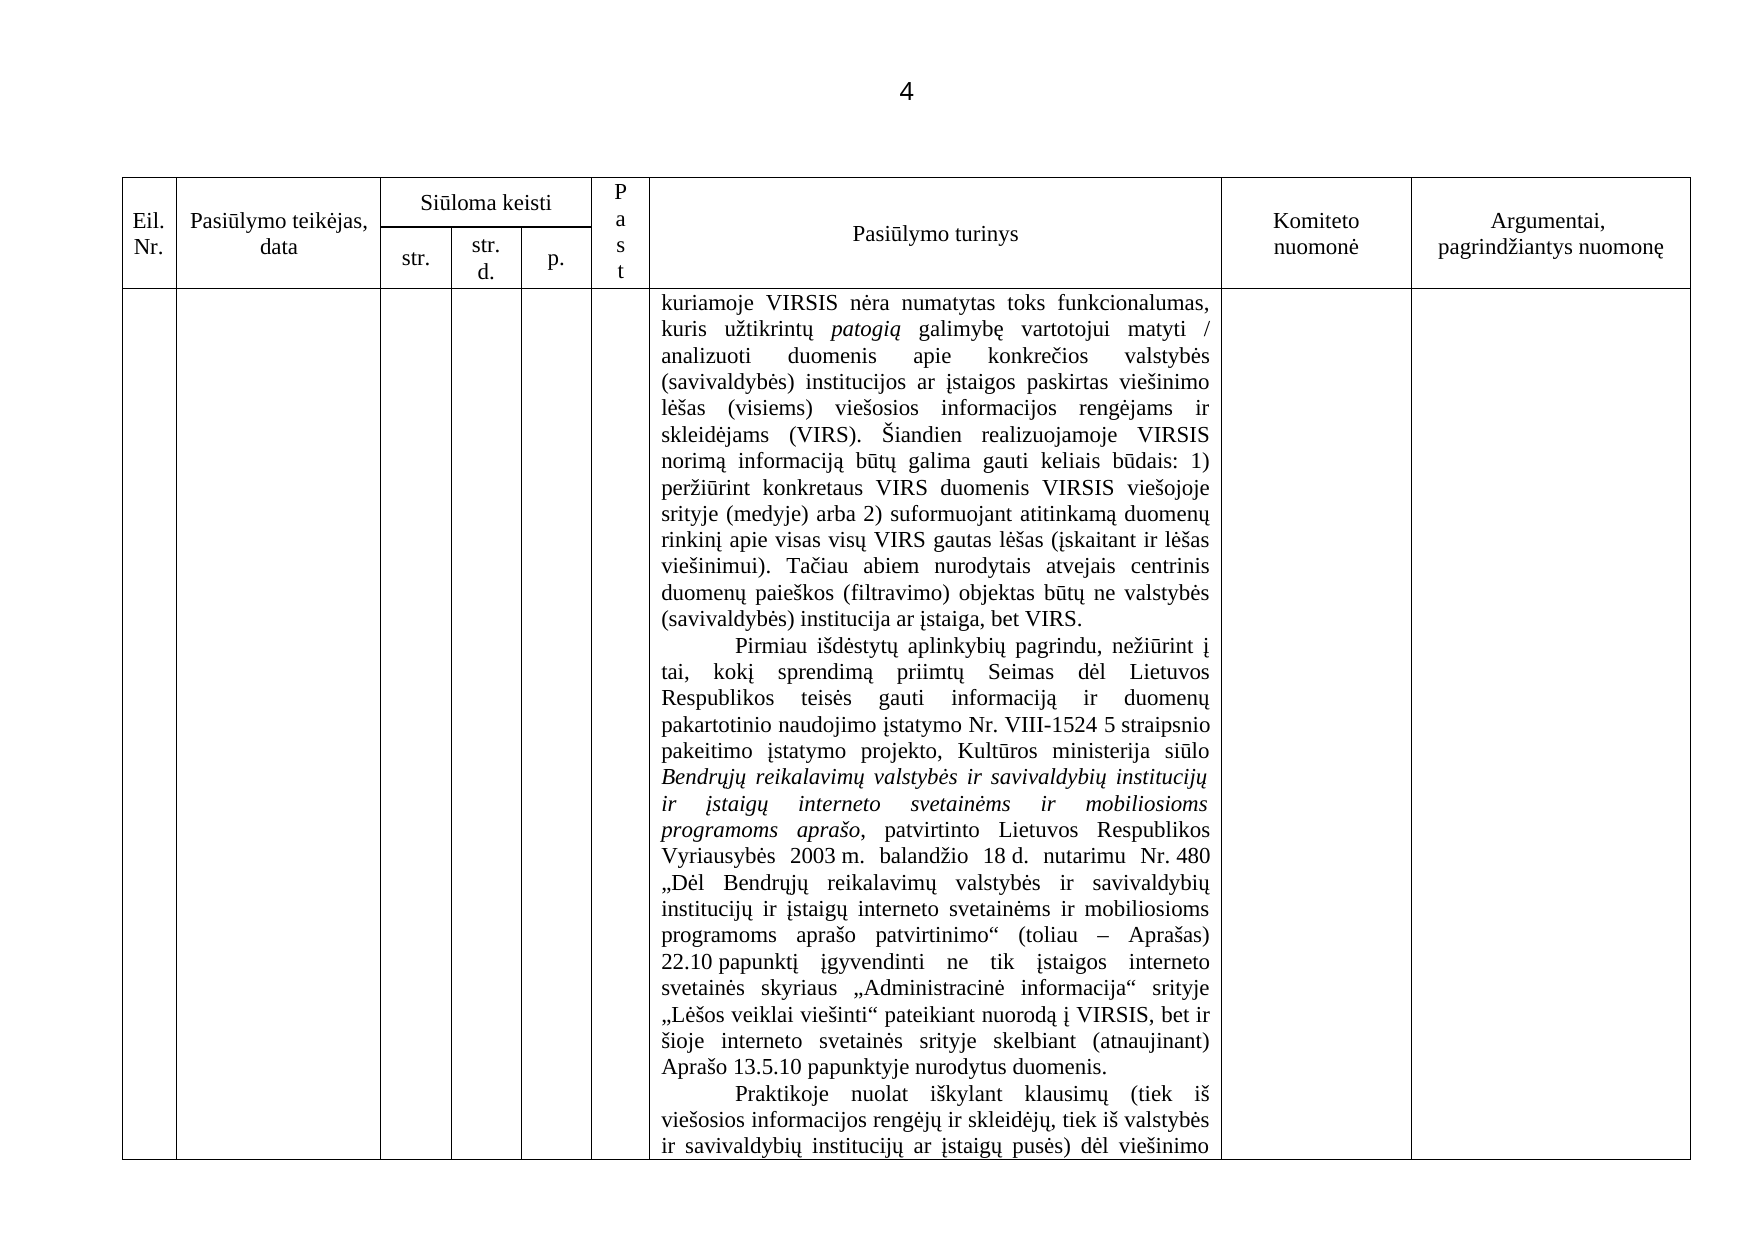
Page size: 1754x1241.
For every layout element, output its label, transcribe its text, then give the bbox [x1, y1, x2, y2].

table_cell kuriamoje VIRSIS nėra numatytas toks funkcionalumas, kuris užtikrintų patogią galimybę vartotojui matyti / analizuoti duomenis apie konkrečios valstybės (savivaldybės) institucijos ar įstaigos paskirtas viešinimo lėšas (visiems) viešosios informacijos rengėjams ir skleidėjams (VIRS). Šiandien realizuojamoje VIRSIS norimą informaciją būtų galima gauti keliais būdais: 1) peržiūrint konkretaus VIRS duomenis VIRSIS viešojoje srityje (medyje) arba 2) suformuojant atitinkamą duomenų rinkinį apie visas visų VIRS gautas lėšas (įskaitant ir lėšas viešinimui). Tačiau abiem nurodytais atvejais centrinis duomenų paieškos (filtravimo) objektas būtų ne valstybės (savivaldybės) institucija ar įstaiga, bet VIRS. Pirmiau išdėstytų aplinkybių pagrindu, nežiūrint į tai, kokį sprendimą priimtų Seimas dėl Lietuvos Respublikos teisės gauti informaciją ir duomenų pakartotinio naudojimo įstatymo Nr. VIII-1524 5 straipsnio pakeitimo įstatymo projekto, Kultūros ministerija siūlo Bendrųjų reikalavimų valstybės ir savivaldybių institucijų ir įstaigų interneto svetainėms ir mobiliosioms programoms aprašo, patvirtinto Lietuvos Respublikos Vyriausybės 2003 m. balandžio 18 d. nutarimu Nr. 480 „Dėl Bendrųjų reikalavimų valstybės ir savivaldybių institucijų ir įstaigų interneto svetainėms ir mobiliosioms programoms aprašo patvirtinimo“ (toliau – Aprašas) 22.10 papunktį įgyvendinti ne tik įstaigos interneto svetainės skyriaus „Administracinė informacija“ srityje „Lėšos veiklai viešinti“ pateikiant nuorodą į VIRSIS, bet ir šioje interneto svetainės srityje skelbiant (atnaujinant) Aprašo 13.5.10 papunktyje nurodytus duomenis. Praktikoje nuolat iškylant klausimų (tiek iš viešosios informacijos rengėjų ir skleidėjų, tiek iš valstybės ir savivaldybių institucijų ar įstaigų pusės) dėl viešinimo [650, 289, 1221, 1159]
table_header Pasiūlymo turinys [650, 178, 1221, 288]
table_header Eil. Nr. [123, 178, 176, 288]
table_cell [1222, 289, 1411, 1159]
table_cell p. [522, 228, 591, 288]
table_cell [381, 289, 451, 1159]
table_header Pasiūlymo teikėjas, data [177, 178, 380, 288]
table_header Siūloma keisti [381, 178, 591, 226]
table_cell str. d. [452, 228, 521, 288]
table_cell [177, 289, 380, 1159]
table_header Pastabos [592, 178, 649, 288]
table_cell str. [381, 228, 451, 288]
table_cell [522, 289, 591, 1159]
table_header Argumentai, pagrindžiantys nuomonę [1412, 178, 1690, 288]
table_cell [592, 289, 649, 1159]
table_cell [452, 289, 521, 1159]
table_cell [1412, 289, 1690, 1159]
table_cell [123, 289, 176, 1159]
table_header Komiteto nuomonė [1222, 178, 1411, 288]
